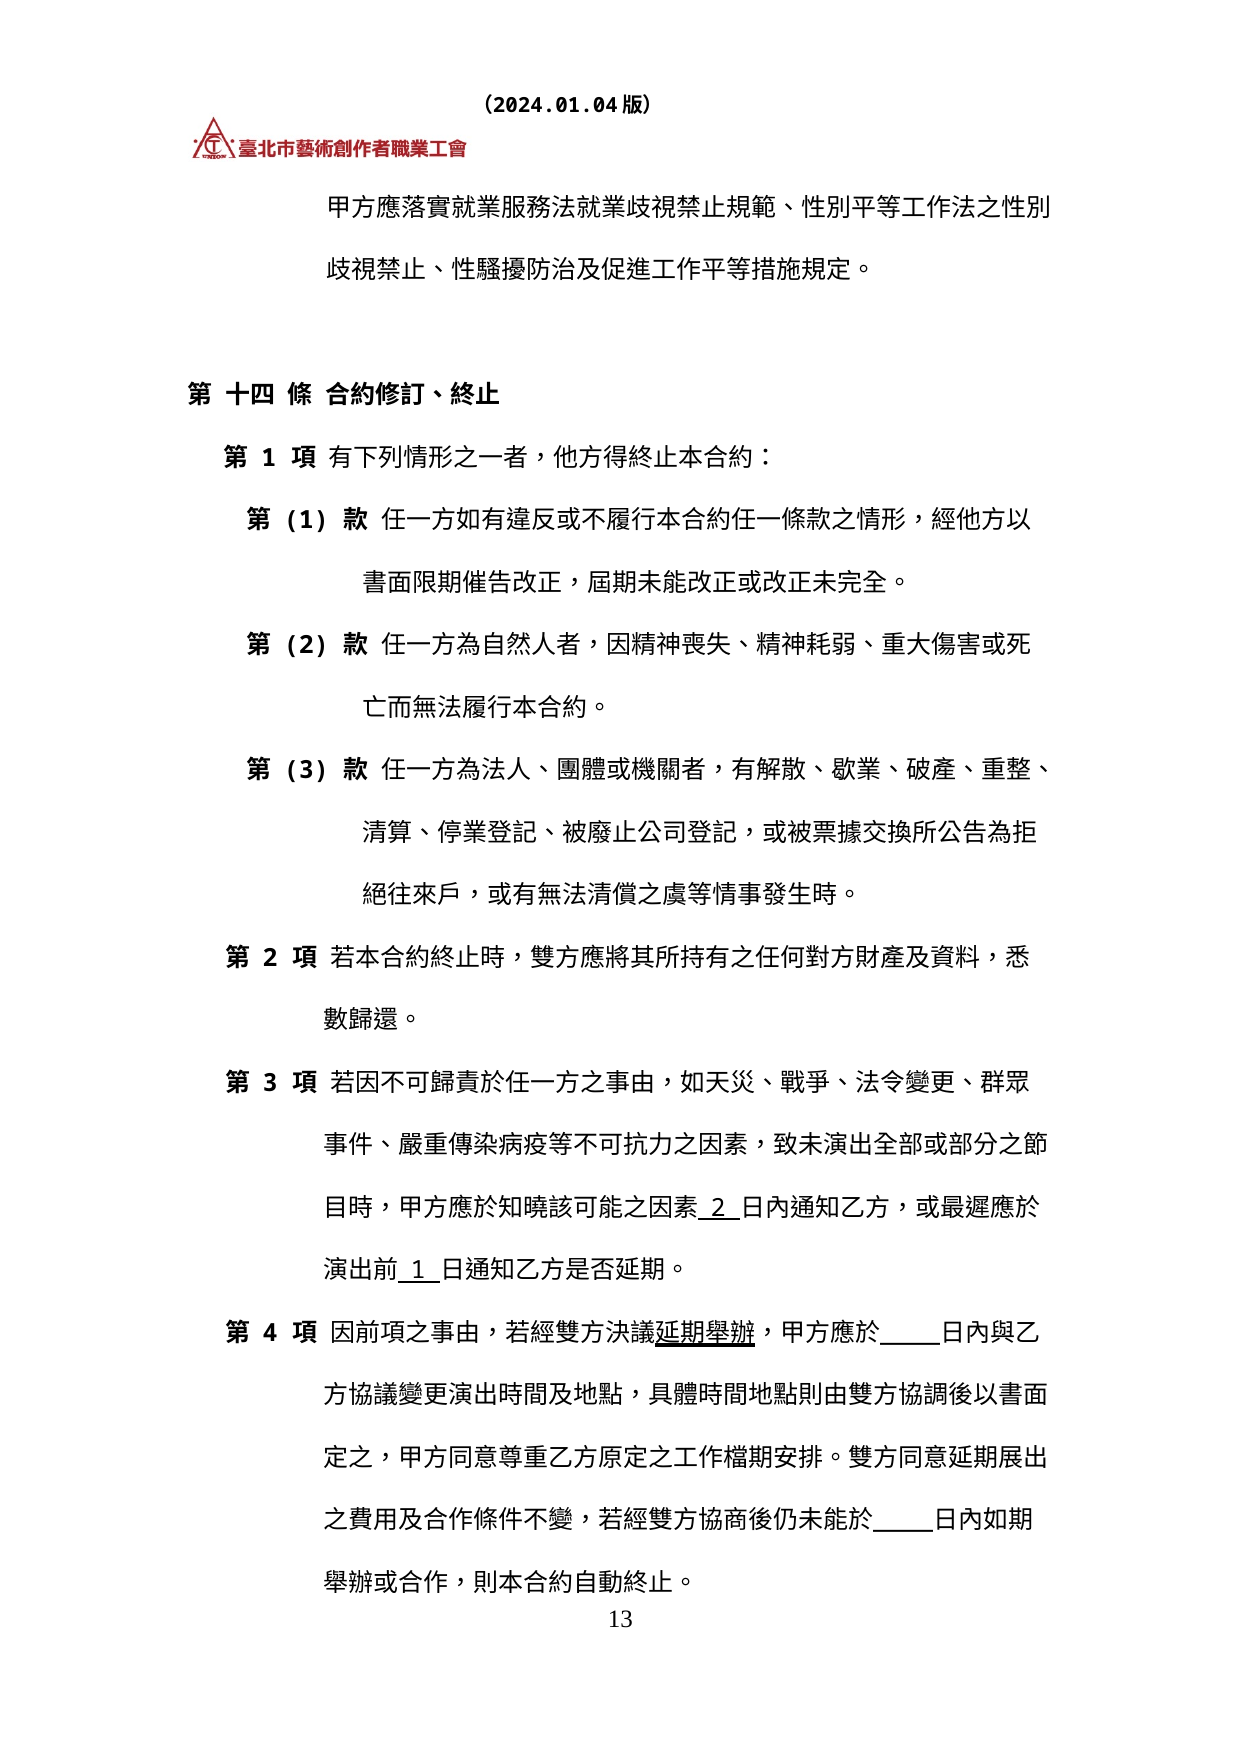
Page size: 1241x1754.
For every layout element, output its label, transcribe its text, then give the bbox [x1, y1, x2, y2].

text 第 (2) 款 任一方為自然人者，因精神喪失、精神耗弱、重大傷害或死亡而無法履行本合約。 [246, 601, 1053, 726]
text 第 十四 條 合約修訂、終止 [187, 351, 1053, 414]
text 甲方應落實就業服務法就業歧視禁止規範、性別平等工作法之性別歧視禁止、性騷擾防治及促進工作平等措施規定。 [326, 164, 1053, 289]
text 第 4 項 因前項之事由，若經雙方決議延期舉辦，甲方應於____日內與乙方協議變更演出時間及地點，具體時間地點則由雙方協調後以書面定之，甲方同意尊重乙方原定之工作檔期安排。雙方同意延期展出之費用及合作條件不變，若經雙方協商後仍未能於____日內如期舉辦或合作，則本合約自動終止。 [225, 1289, 1053, 1601]
text 第 3 項 若因不可歸責於任一方之事由，如天災、戰爭、法令變更、群眾事件、嚴重傳染病疫等不可抗力之因素，致未演出全部或部分之節目時，甲方應於知曉該可能之因素 2 日內通知乙方，或最遲應於演出前 1 日通知乙方是否延期。 [225, 1039, 1053, 1289]
text 第 (1) 款 任一方如有違反或不履行本合約任一條款之情形，經他方以書面限期催告改正，屆期未能改正或改正未完全。 [246, 476, 1053, 601]
text 第 2 項 若本合約終止時，雙方應將其所持有之任何對方財產及資料，悉數歸還。 [225, 914, 1053, 1039]
text 第 1 項 有下列情形之一者，他方得終止本合約： [224, 414, 1053, 476]
text 第 (3) 款 任一方為法人、團體或機關者，有解散、歇業、破產、重整、清算、停業登記、被廢止公司登記，或被票據交換所公告為拒絕往來戶，或有無法清償之虞等情事發生時。 [246, 726, 1053, 914]
